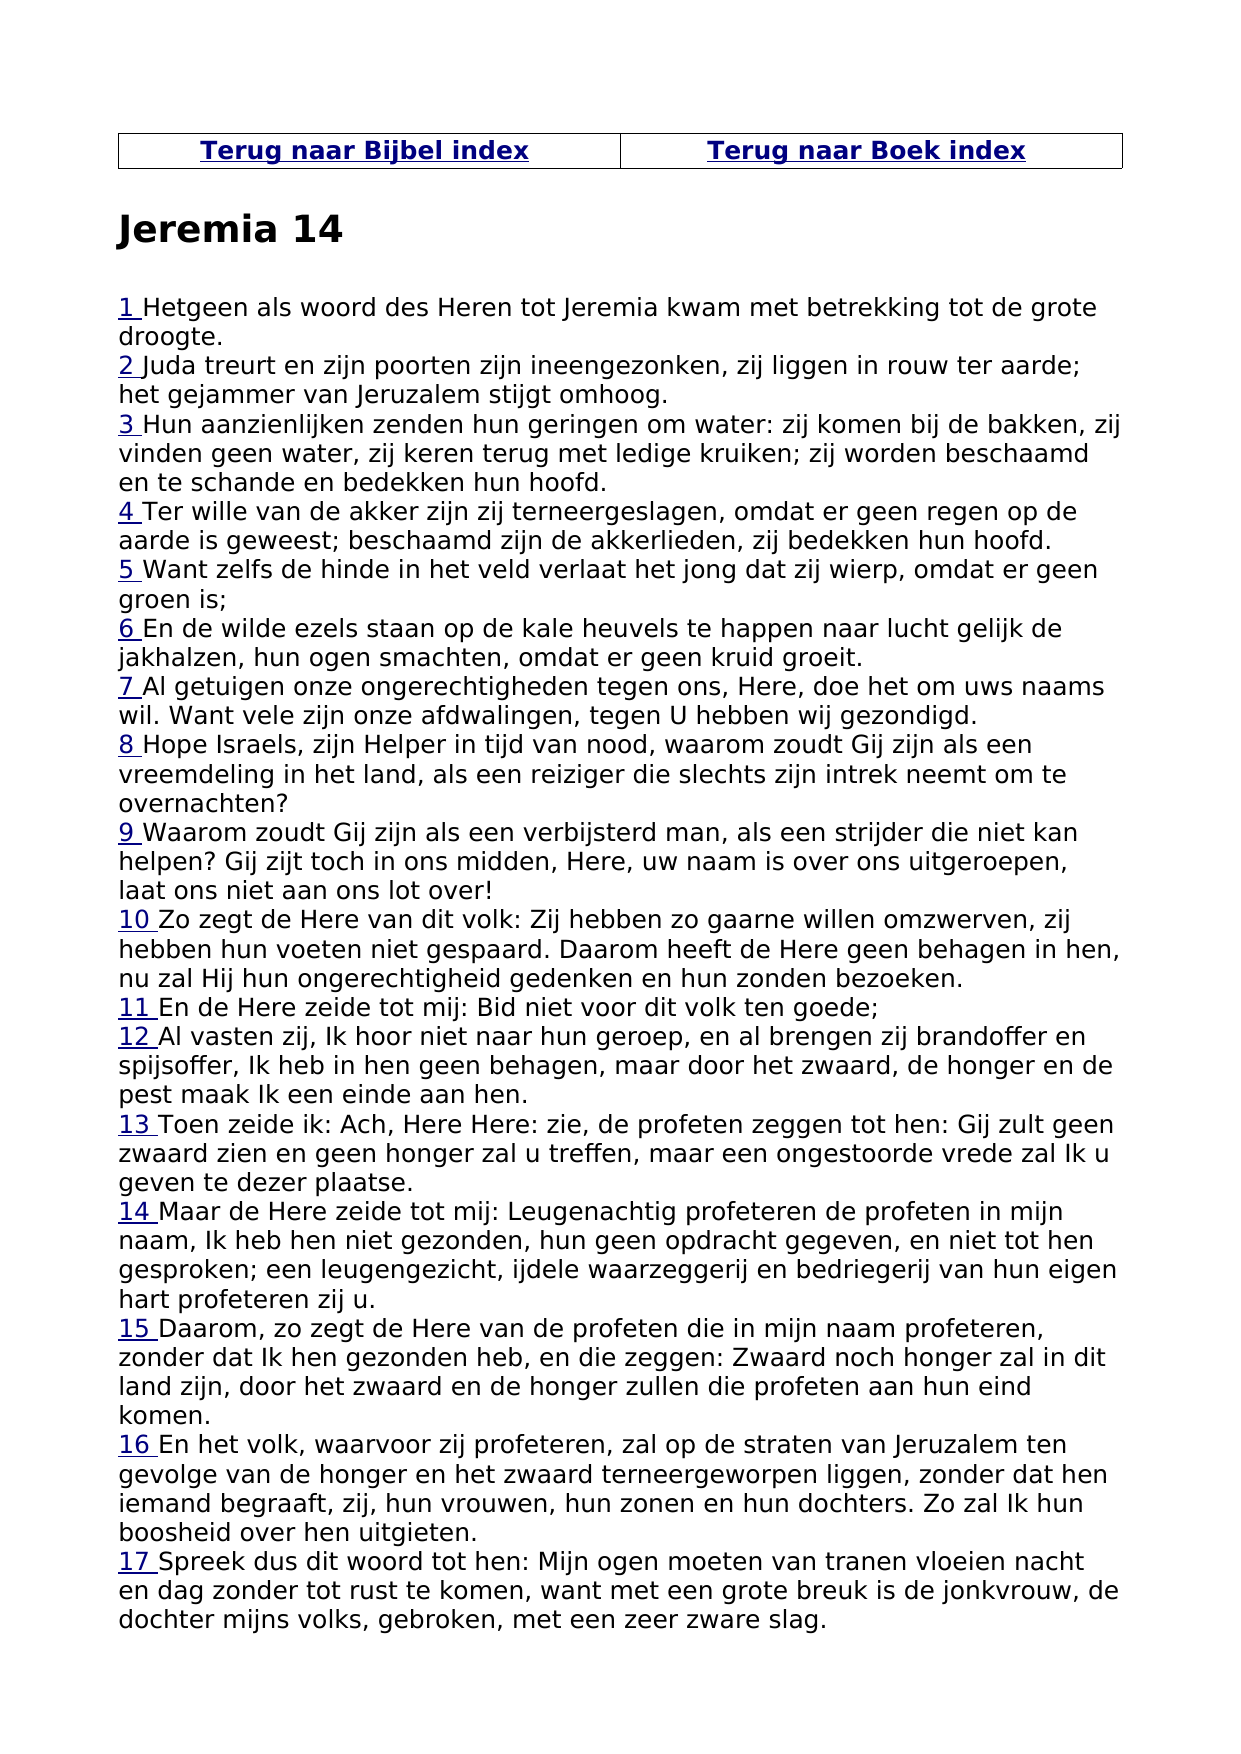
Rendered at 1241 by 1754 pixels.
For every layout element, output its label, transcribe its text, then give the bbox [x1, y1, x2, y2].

table_header Terug naar Boek index [621, 134, 1122, 168]
table_header Terug naar Bijbel index [119, 134, 620, 168]
subtitle Jeremia 14 [118, 208, 1122, 252]
text 1 Hetgeen als woord des Heren tot Jeremia kwam met betrekking tot de grote droogte. 2 Juda treurt en zijn poorten zijn ineengezonken, zij liggen in rouw ter aarde; het gejammer van Jeruzalem stijgt omhoog. 3 Hun aanzienlijken zenden hun geringen om water: zij komen bij de bakken, zij vinden geen water, zij keren terug met ledige kruiken; zij worden beschaamd en te schande en bedekken hun hoofd. 4 Ter wille van de akker zijn zij terneergeslagen, omdat er geen regen op de aarde is geweest; beschaamd zijn de akkerlieden, zij bedekken hun hoofd. 5 Want zelfs de hinde in het veld verlaat het jong dat zij wierp, omdat er geen groen is; 6 En de wilde ezels staan op de kale heuvels te happen naar lucht gelijk de jakhalzen, hun ogen smachten, omdat er geen kruid groeit. 7 Al getuigen onze ongerechtigheden tegen ons, Here, doe het om uws naams wil. Want vele zijn onze afdwalingen, tegen U hebben wij gezondigd. 8 Hope Israels, zijn Helper in tijd van nood, waarom zoudt Gij zijn als een vreemdeling in het land, als een reiziger die slechts zijn intrek neemt om te overnachten? 9 Waarom zoudt Gij zijn als een verbijsterd man, als een strijder die niet kan helpen? Gij zijt toch in ons midden, Here, uw naam is over ons uitgeroepen, laat ons niet aan ons lot over! 10 Zo zegt de Here van dit volk: Zij hebben zo gaarne willen omzwerven, zij hebben hun voeten niet gespaard. Daarom heeft de Here geen behagen in hen, nu zal Hij hun ongerechtigheid gedenken en hun zonden bezoeken. 11 En de Here zeide tot mij: Bid niet voor dit volk ten goede; 12 Al vasten zij, Ik hoor niet naar hun geroep, en al brengen zij brandoffer en spijsoffer, Ik heb in hen geen behagen, maar door het zwaard, de honger en de pest maak Ik een einde aan hen. 13 Toen zeide ik: Ach, Here Here: zie, de profeten zeggen tot hen: Gij zult geen zwaard zien en geen honger zal u treffen, maar een ongestoorde vrede zal Ik u geven te dezer plaatse. 14 Maar de Here zeide tot mij: Leugenachtig profeteren de profeten in mijn naam, Ik heb hen niet gezonden, hun geen opdracht gegeven, en niet tot hen gesproken; een leugengezicht, ijdele waarzeggerij en bedriegerij van hun eigen hart profeteren zij u. 15 Daarom, zo zegt de Here van de profeten die in mijn naam profeteren, zonder dat Ik hen gezonden heb, en die zeggen: Zwaard noch honger zal in dit land zijn, door het zwaard en de honger zullen die profeten aan hun eind komen. 16 En het volk, waarvoor zij profeteren, zal op de straten van Jeruzalem ten gevolge van de honger en het zwaard terneergeworpen liggen, zonder dat hen iemand begraaft, zij, hun vrouwen, hun zonen en hun dochters. Zo zal Ik hun boosheid over hen uitgieten. 17 Spreek dus dit woord tot hen: Mijn ogen moeten van tranen vloeien nacht en dag zonder tot rust te komen, want met een grote breuk is de jonkvrouw, de dochter mijns volks, gebroken, met een zeer zware slag. [118, 264, 1122, 1635]
